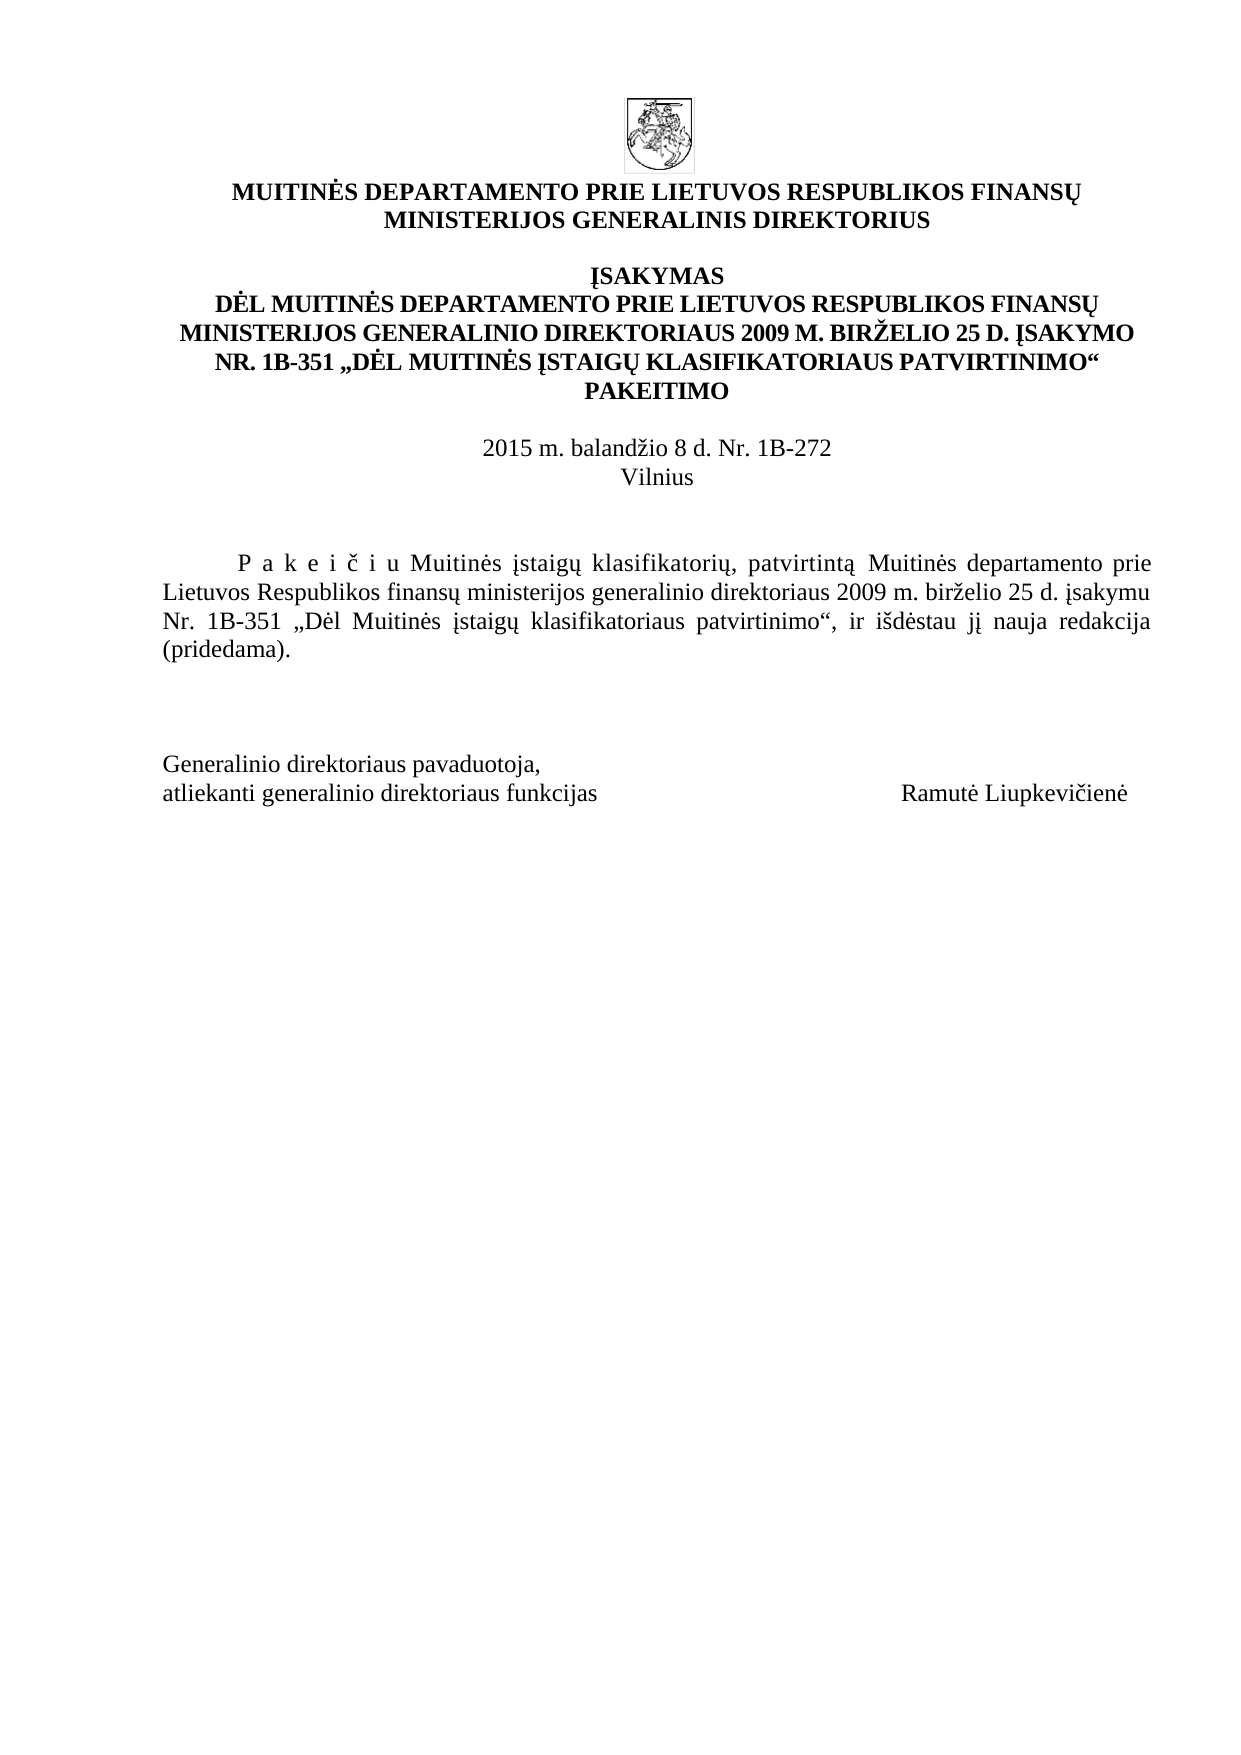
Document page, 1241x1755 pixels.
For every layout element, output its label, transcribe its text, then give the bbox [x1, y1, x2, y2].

text P a k e i č i u Muitinės įstaigų klasifikatorių, patvirtintą Muitinės departamento prie Lietuvos Respublikos finansų ministerijos generalinio direktoriaus 2009 m. birželio 25 d. įsakymu Nr. 1B-351 „Dėl Muitinės įstaigų klasifikatoriaus patvirtinimo“, ir išdėstau jį nauja redakcija (pridedama). [162, 548, 1152, 663]
text Vilnius [162, 462, 1152, 491]
text 2015 m. balandžio 8 d. Nr. 1B-272 [162, 433, 1152, 462]
text ĮSAKYMAS [162, 261, 1152, 289]
text atliekanti generalinio direktoriaus funkcijas Ramutė Liupkevičienė [162, 778, 1152, 807]
text MUITINĖS DEPARTAMENTO PRIE LIETUVOS RESPUBLIKOS FINANSŲ MINISTERIJOS GENERALINIS DIREKTORIUS [162, 177, 1152, 234]
text Generalinio direktoriaus pavaduotoja, [162, 749, 1152, 778]
text DĖL MUITINĖS DEPARTAMENTO Prie lietuvos respublikos finansų ministerijos GENERALINIO DIREKTORIAUS 2009 m. birželio 25 d. įsakymo nr. 1b-351 „dėl Muitinės įstaigų klasifikatoriaus patvirtinimo“ pakeitimo [162, 289, 1152, 404]
